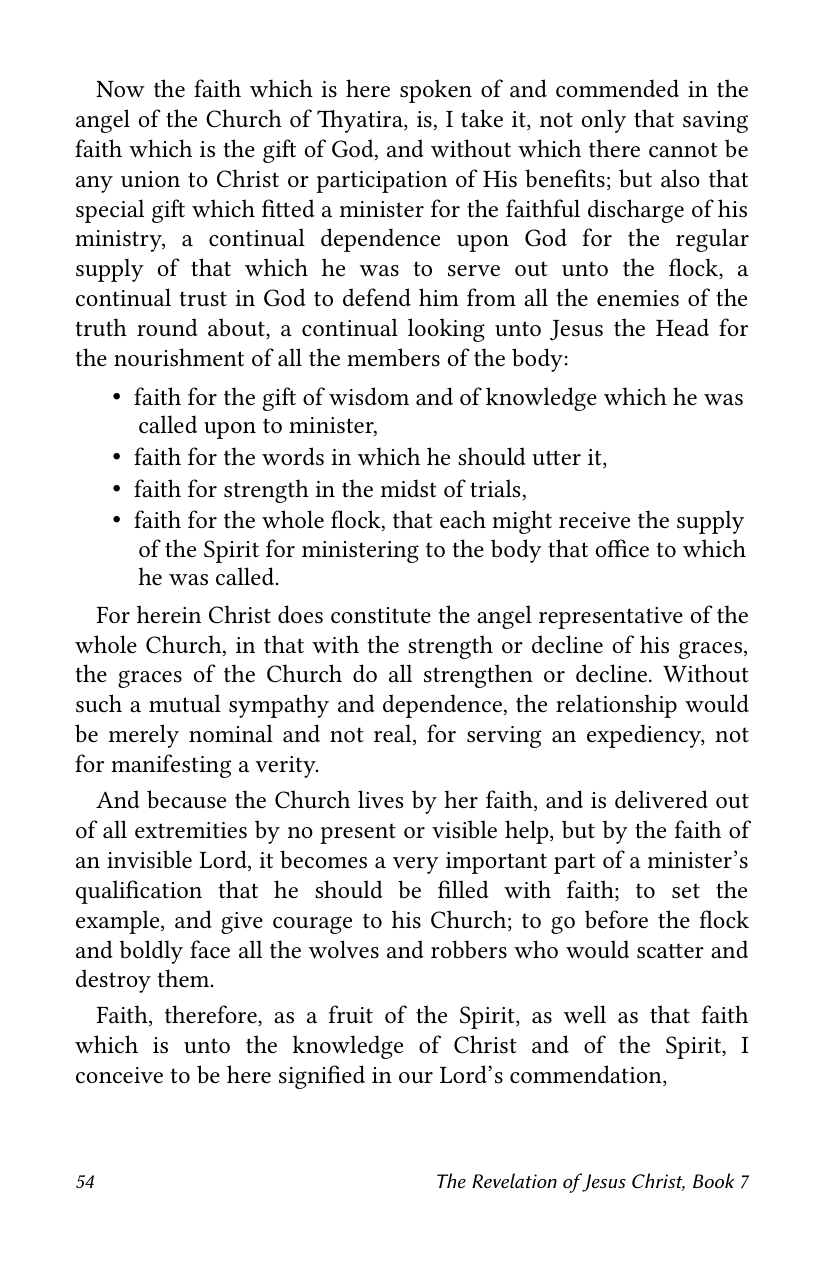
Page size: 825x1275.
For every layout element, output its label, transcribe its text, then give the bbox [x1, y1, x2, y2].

list faith for the words in which he should utter it, [112, 443, 750, 472]
list faith for the gift of wisdom and of knowledge which he was called upon to minister, [112, 383, 750, 440]
list faith for the whole flock, that each might receive the supply of the Spirit for ministering to the body that office to which he was called. [112, 506, 750, 592]
list faith for strength in the midst of trials, [112, 474, 750, 503]
text And because the Church lives by her faith, and is delivered out of all extremities by no present or visible help, but by the faith of an invisible Lord, it becomes a very important part of a minister’s qualification that he should be filled with faith; to set the example, and give courage to his Church; to go before the flock and boldly face all the wolves and robbers who would scatter and destroy them. [75, 786, 750, 994]
text For herein Christ does constitute the angel representative of the whole Church, in that with the strength or decline of his graces, the graces of the Church do all strengthen or decline. Without such a mutual sympathy and dependence, the relationship would be merely nominal and not real, for serving an expediency, not for manifesting a verity. [75, 601, 750, 779]
text Now the faith which is here spoken of and commended in the angel of the Church of Thyatira, is, I take it, not only that saving faith which is the gift of God, and without which there cannot be any union to Christ or participation of His benefits; but also that special gift which fitted a minister for the faithful discharge of his ministry, a continual dependence upon God for the regular supply of that which he was to serve out unto the flock, a continual trust in God to defend him from all the enemies of the truth round about, a continual looking unto Jesus the Head for the nourishment of all the members of the body: [75, 75, 750, 373]
text Faith, therefore, as a fruit of the Spirit, as well as that faith which is unto the knowledge of Christ and of the Spirit, I conceive to be here signified in our Lord’s commendation, [75, 1001, 750, 1090]
